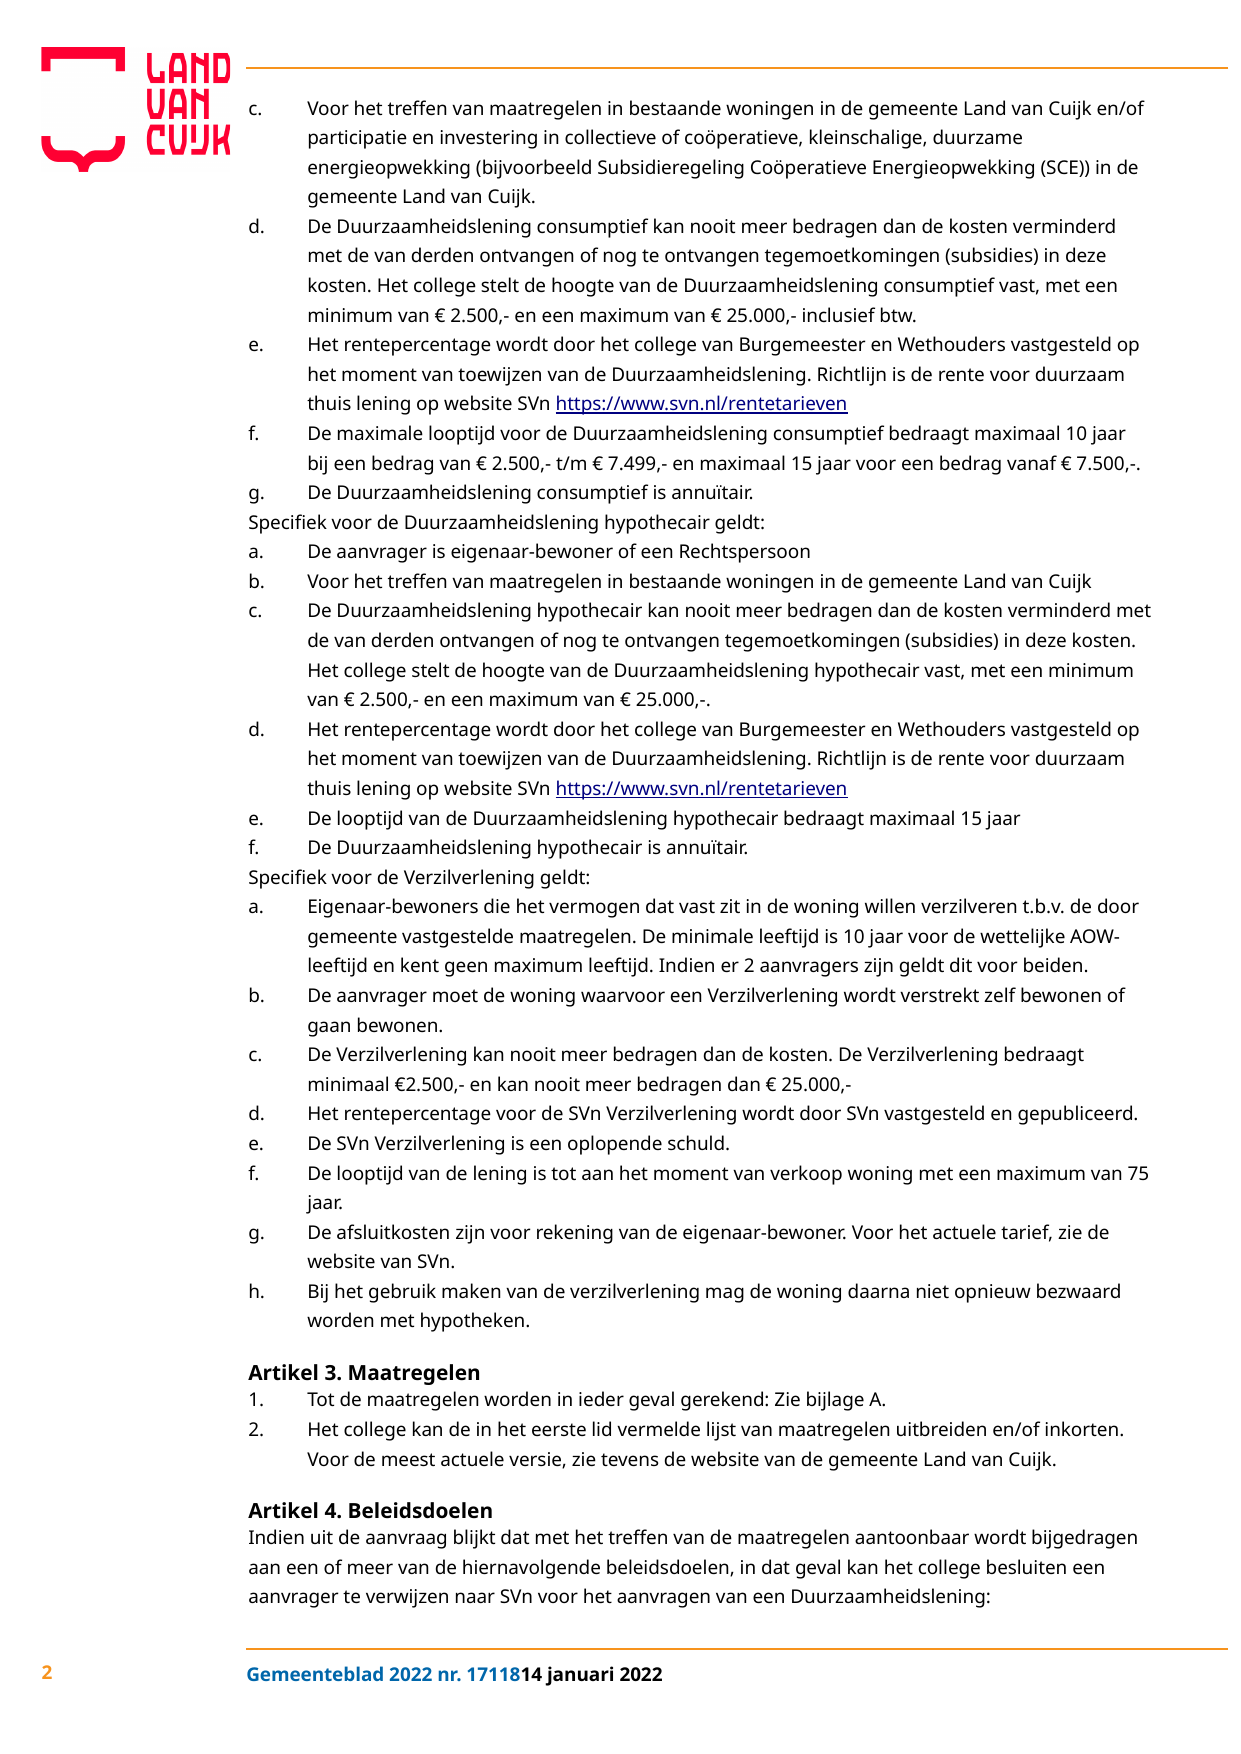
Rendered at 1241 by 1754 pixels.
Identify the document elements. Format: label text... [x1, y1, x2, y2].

list Eigenaar-bewoners die het vermogen dat vast zit in de woning willen verzilveren t.b.v. de door gemeente vastgestelde maatregelen. De minimale leeftijd is 10 jaar voor de wettelijke AOW-leeftijd en kent geen maximum leeftijd. Indien er 2 aanvragers zijn geldt dit voor beiden. [248, 893, 1152, 978]
list De looptijd van de lening is tot aan het moment van verkoop woning met een maximum van 75 jaar. [248, 1160, 1152, 1215]
list De afsluitkosten zijn voor rekening van de eigenaar-bewoner. Voor het actuele tarief, zie de website van SVn. [248, 1219, 1152, 1274]
list De looptijd van de Duurzaamheidslening hypothecair bedraagt maximaal 15 jaar [248, 805, 1152, 831]
picture [41, 47, 231, 172]
list Het rentepercentage wordt door het college van Burgemeester en Wethouders vastgesteld op het moment van toewijzen van de Duurzaamheidslening. Richtlijn is de rente voor duurzaam thuis lening op website SVn https://www.svn.nl/rentetarieven [248, 716, 1152, 801]
list De Verzilverlening kan nooit meer bedragen dan de kosten. De Verzilverlening bedraagt minimaal €2.500,- en kan nooit meer bedragen dan € 25.000,- [248, 1041, 1152, 1097]
list De maximale looptijd voor de Duurzaamheidslening consumptief bedraagt maximaal 10 jaar bij een bedrag van € 2.500,- t/m € 7.499,- en maximaal 15 jaar voor een bedrag vanaf € 7.500,-. [248, 420, 1152, 476]
list Het rentepercentage wordt door het college van Burgemeester en Wethouders vastgesteld op het moment van toewijzen van de Duurzaamheidslening. Richtlijn is de rente voor duurzaam thuis lening op website SVn https://www.svn.nl/rentetarieven [248, 331, 1152, 416]
list Voor het treffen van maatregelen in bestaande woningen in de gemeente Land van Cuijk en/of participatie en investering in collectieve of coöperatieve, kleinschalige, duurzame energieopwekking (bijvoorbeeld Subsidieregeling Coöperatieve Energieopwekking (SCE)) in de gemeente Land van Cuijk. [248, 95, 1152, 209]
list De Duurzaamheidslening consumptief kan nooit meer bedragen dan de kosten verminderd met de van derden ontvangen of nog te ontvangen tegemoetkomingen (subsidies) in deze kosten. Het college stelt de hoogte van de Duurzaamheidslening consumptief vast, met een minimum van € 2.500,- en een maximum van € 25.000,- inclusief btw. [248, 213, 1152, 328]
list De Duurzaamheidslening consumptief is annuïtair. [248, 479, 1152, 505]
list Het rentepercentage voor de SVn Verzilverlening wordt door SVn vastgesteld en gepubliceerd. [248, 1101, 1152, 1126]
list Bij het gebruik maken van de verzilverlening mag de woning daarna niet opnieuw bezwaard worden met hypotheken. [248, 1278, 1152, 1333]
list Het college kan de in het eerste lid vermelde lijst van maatregelen uitbreiden en/of inkorten. Voor de meest actuele versie, zie tevens de website van de gemeente Land van Cuijk. [248, 1416, 1152, 1471]
text Indien uit de aanvraag blijkt dat met het treffen van de maatregelen aantoonbaar wordt bijgedragen aan een of meer van de hiernavolgende beleidsdoelen, in dat geval kan het college besluiten een aanvrager te verwijzen naar SVn voor het aanvragen van een Duurzaamheidslening: [248, 1524, 1152, 1609]
list Tot de maatregelen worden in ieder geval gerekend: Zie bijlage A. [248, 1387, 1152, 1412]
text Artikel 4. Beleidsdoelen [248, 1496, 1152, 1524]
list De aanvrager moet de woning waarvoor een Verzilverlening wordt verstrekt zelf bewonen of gaan bewonen. [248, 982, 1152, 1038]
text Specifiek voor de Verzilverlening geldt: [248, 864, 1152, 890]
list De Duurzaamheidslening hypothecair kan nooit meer bedragen dan de kosten verminderd met de van derden ontvangen of nog te ontvangen tegemoetkomingen (subsidies) in deze kosten. Het college stelt de hoogte van de Duurzaamheidslening hypothecair vast, met een minimum van € 2.500,- en een maximum van € 25.000,-. [248, 598, 1152, 712]
list De SVn Verzilverlening is een oplopende schuld. [248, 1130, 1152, 1156]
text Artikel 3. Maatregelen [248, 1358, 1152, 1387]
list Voor het treffen van maatregelen in bestaande woningen in de gemeente Land van Cuijk [248, 568, 1152, 594]
text Specifiek voor de Duurzaamheidslening hypothecair geldt: [248, 509, 1152, 535]
list De Duurzaamheidslening hypothecair is annuïtair. [248, 834, 1152, 860]
list De aanvrager is eigenaar-bewoner of een Rechtspersoon [248, 538, 1152, 564]
